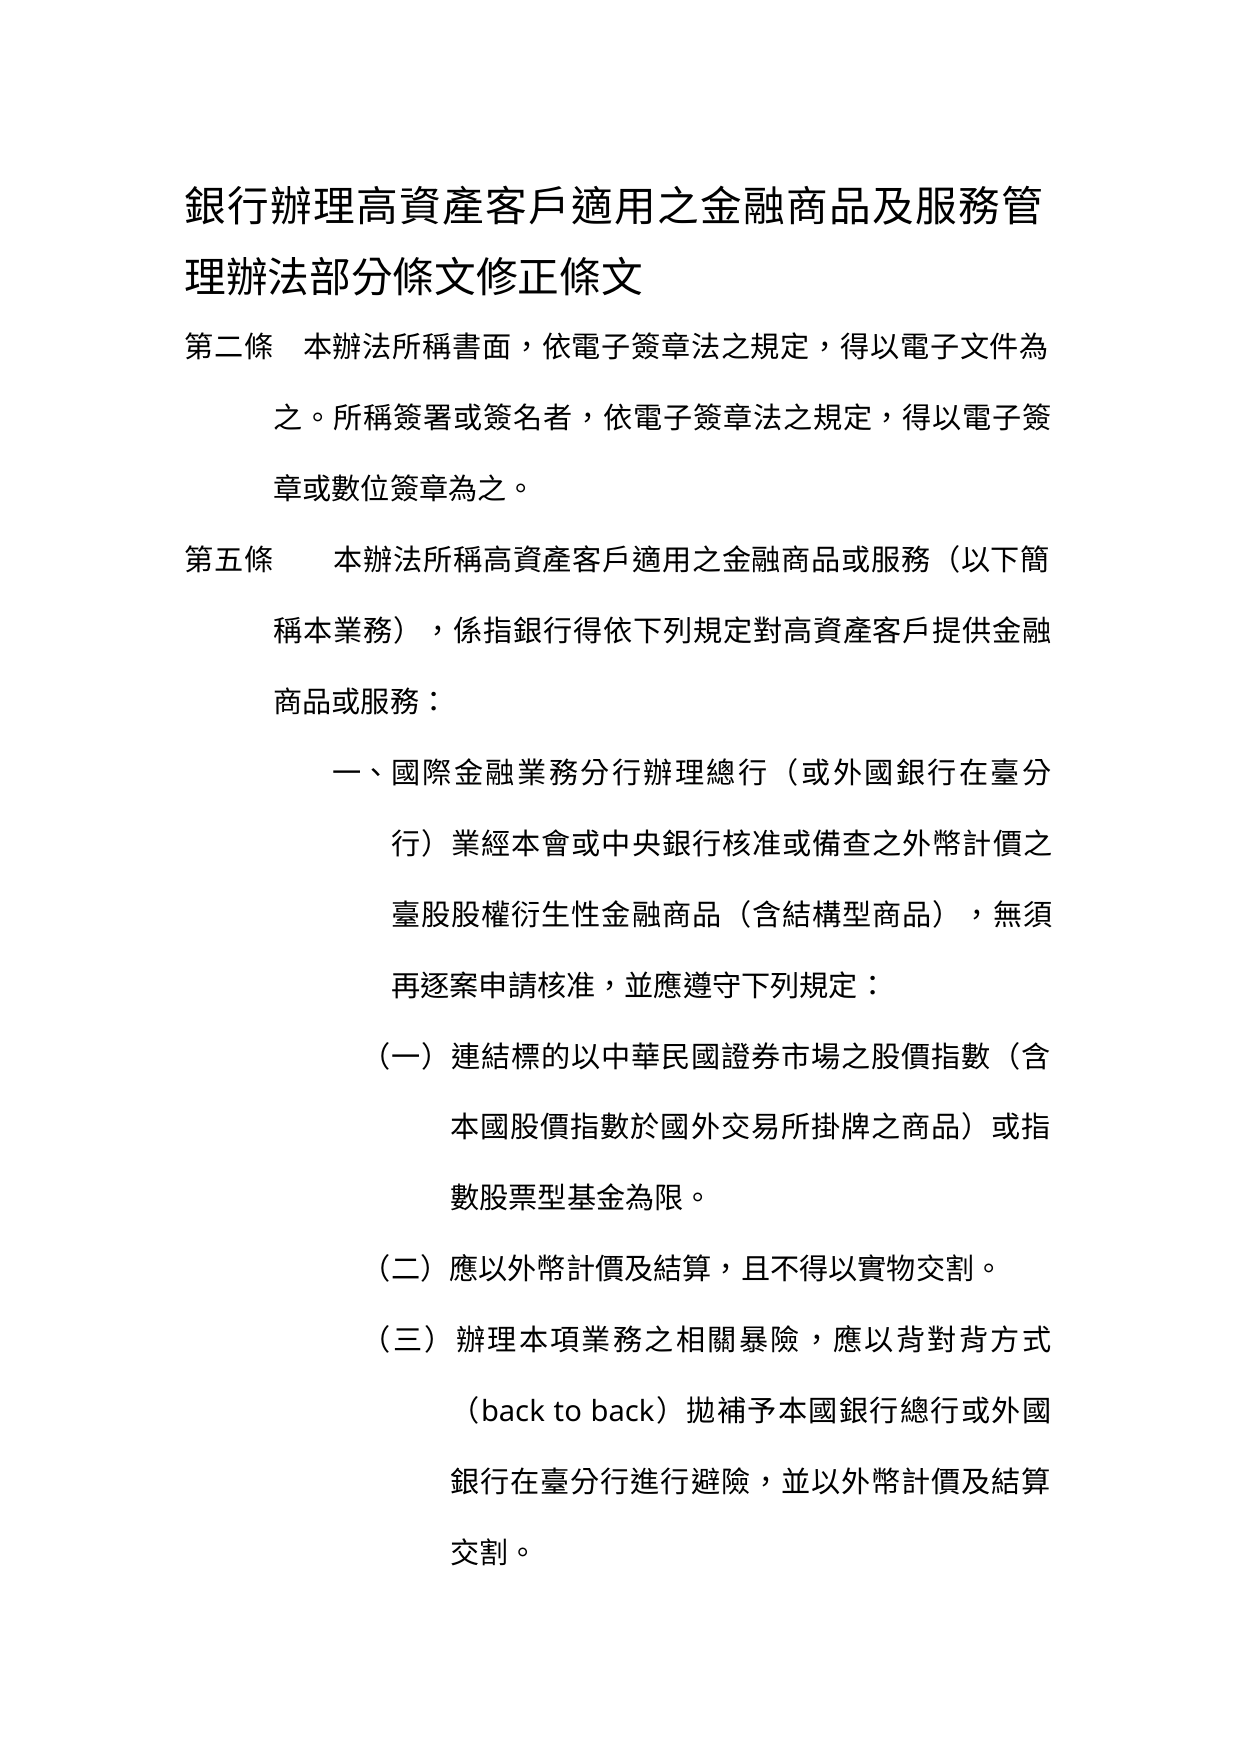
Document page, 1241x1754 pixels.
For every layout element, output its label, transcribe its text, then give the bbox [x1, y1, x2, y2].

text （二）應以外幣計價及結算，且不得以實物交割。 [362, 1232, 1053, 1303]
list 國際金融業務分行辦理總行（或外國銀行在臺分行）業經本會或中央銀行核准或備查之外幣計價之臺股股權衍生性金融商品（含結構型商品），無須再逐案申請核准，並應遵守下列規定： [332, 735, 1053, 1019]
text 第五條 本辦法所稱高資產客戶適用之金融商品或服務（以下簡稱本業務），係指銀行得依下列規定對高資產客戶提供金融商品或服務： [184, 522, 1053, 735]
text 第二條 本辦法所稱書面，依電子簽章法之規定，得以電子文件為之。所稱簽署或簽名者，依電子簽章法之規定，得以電子簽章或數位簽章為之。 [184, 309, 1053, 522]
text （三）辦理本項業務之相關暴險，應以背對背方式（back to back）拋補予本國銀行總行或外國銀行在臺分行進行避險，並以外幣計價及結算交割。 [362, 1303, 1053, 1586]
text 銀行辦理高資產客戶適用之金融商品及服務管理辦法部分條文修正條文 [184, 168, 1044, 309]
text （一）連結標的以中華民國證券市場之股價指數（含本國股價指數於國外交易所掛牌之商品）或指數股票型基金為限。 [362, 1019, 1053, 1232]
